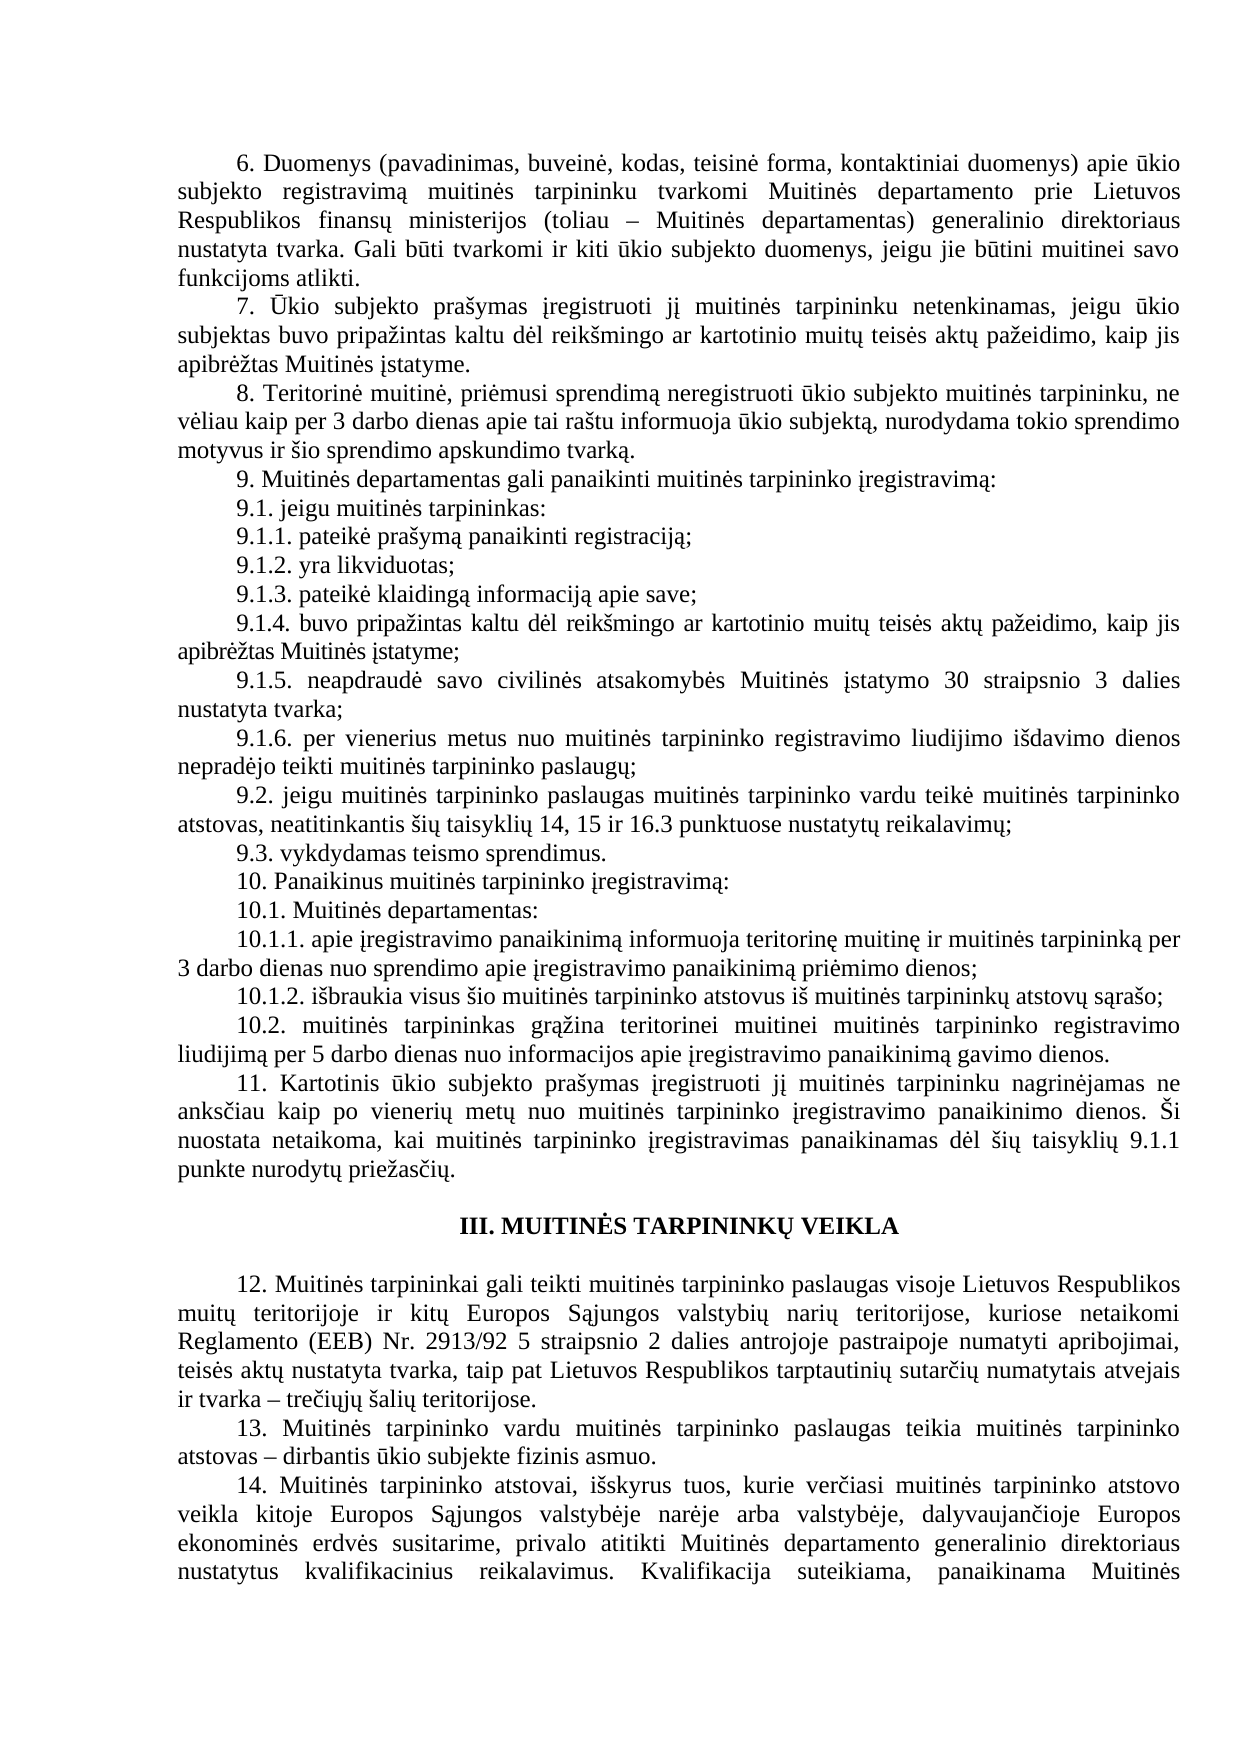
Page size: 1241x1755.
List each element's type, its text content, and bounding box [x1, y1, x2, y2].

text 10.1.1. apie įregistravimo panaikinimą informuoja teritorinę muitinę ir muitinės tarpininką per 3 darbo dienas nuo sprendimo apie įregistravimo panaikinimą priėmimo dienos; [177, 924, 1181, 981]
text 9.1.4. buvo pripažintas kaltu dėl reikšmingo ar kartotinio muitų teisės aktų pažeidimo, kaip jis apibrėžtas Muitinės įstatyme; [177, 608, 1181, 665]
text 9.1.6. per vienerius metus nuo muitinės tarpininko registravimo liudijimo išdavimo dienos nepradėjo teikti muitinės tarpininko paslaugų; [177, 723, 1181, 780]
text 12. Muitinės tarpininkai gali teikti muitinės tarpininko paslaugas visoje Lietuvos Respublikos muitų teritorijoje ir kitų Europos Sąjungos valstybių narių teritorijose, kuriose netaikomi Reglamento (EEB) Nr. 2913/92 5 straipsnio 2 dalies antrojoje pastraipoje numatyti apribojimai, teisės aktų nustatyta tvarka, taip pat Lietuvos Respublikos tarptautinių sutarčių numatytais atvejais ir tvarka – trečiųjų šalių teritorijose. [177, 1269, 1181, 1413]
text 10.1.2. išbraukia visus šio muitinės tarpininko atstovus iš muitinės tarpininkų atstovų sąrašo; [177, 981, 1181, 1010]
text 9.1.5. neapdraudė savo civilinės atsakomybės Muitinės įstatymo 30 straipsnio 3 dalies nustatyta tvarka; [177, 665, 1181, 723]
text 10. Panaikinus muitinės tarpininko įregistravimą: [177, 866, 1181, 895]
text 9.1. jeigu muitinės tarpininkas: [177, 493, 1181, 521]
text 10.2. muitinės tarpininkas grąžina teritorinei muitinei muitinės tarpininko registravimo liudijimą per 5 darbo dienas nuo informacijos apie įregistravimo panaikinimą gavimo dienos. [177, 1010, 1181, 1068]
text 9. Muitinės departamentas gali panaikinti muitinės tarpininko įregistravimą: [177, 464, 1181, 493]
text 9.1.3. pateikė klaidingą informaciją apie save; [177, 579, 1181, 608]
text 10.1. Muitinės departamentas: [177, 895, 1181, 924]
text 9.3. vykdydamas teismo sprendimus. [177, 838, 1181, 866]
text 7. Ūkio subjekto prašymas įregistruoti jį muitinės tarpininku netenkinamas, jeigu ūkio subjektas buvo pripažintas kaltu dėl reikšmingo ar kartotinio muitų teisės aktų pažeidimo, kaip jis apibrėžtas Muitinės įstatyme. [177, 291, 1181, 378]
text 11. Kartotinis ūkio subjekto prašymas įregistruoti jį muitinės tarpininku nagrinėjamas ne anksčiau kaip po vienerių metų nuo muitinės tarpininko įregistravimo panaikinimo dienos. Ši nuostata netaikoma, kai muitinės tarpininko įregistravimas panaikinamas dėl šių taisyklių 9.1.1 punkte nurodytų priežasčių. [177, 1068, 1181, 1183]
text 9.1.1. pateikė prašymą panaikinti registraciją; [177, 521, 1181, 550]
text 6. Duomenys (pavadinimas, buveinė, kodas, teisinė forma, kontaktiniai duomenys) apie ūkio subjekto registravimą muitinės tarpininku tvarkomi Muitinės departamento prie Lietuvos Respublikos finansų ministerijos (toliau – Muitinės departamentas) generalinio direktoriaus nustatyta tvarka. Gali būti tvarkomi ir kiti ūkio subjekto duomenys, jeigu jie būtini muitinei savo funkcijoms atlikti. [177, 148, 1181, 291]
text 13. Muitinės tarpininko vardu muitinės tarpininko paslaugas teikia muitinės tarpininko atstovas – dirbantis ūkio subjekte fizinis asmuo. [177, 1413, 1181, 1470]
text 9.1.2. yra likviduotas; [177, 550, 1181, 579]
text 8. Teritorinė muitinė, priėmusi sprendimą neregistruoti ūkio subjekto muitinės tarpininku, ne vėliau kaip per 3 darbo dienas apie tai raštu informuoja ūkio subjektą, nurodydama tokio sprendimo motyvus ir šio sprendimo apskundimo tvarką. [177, 378, 1181, 464]
text III. MUITINĖS TARPININKŲ VEIKLA [177, 1211, 1181, 1240]
text 9.2. jeigu muitinės tarpininko paslaugas muitinės tarpininko vardu teikė muitinės tarpininko atstovas, neatitinkantis šių taisyklių 14, 15 ir 16.3 punktuose nustatytų reikalavimų; [177, 780, 1181, 838]
text 14. Muitinės tarpininko atstovai, išskyrus tuos, kurie verčiasi muitinės tarpininko atstovo veikla kitoje Europos Sąjungos valstybėje narėje arba valstybėje, dalyvaujančioje Europos ekonominės erdvės susitarime, privalo atitikti Muitinės departamento generalinio direktoriaus nustatytus kvalifikacinius reikalavimus. Kvalifikacija suteikiama, panaikinama Muitinės [177, 1470, 1181, 1585]
